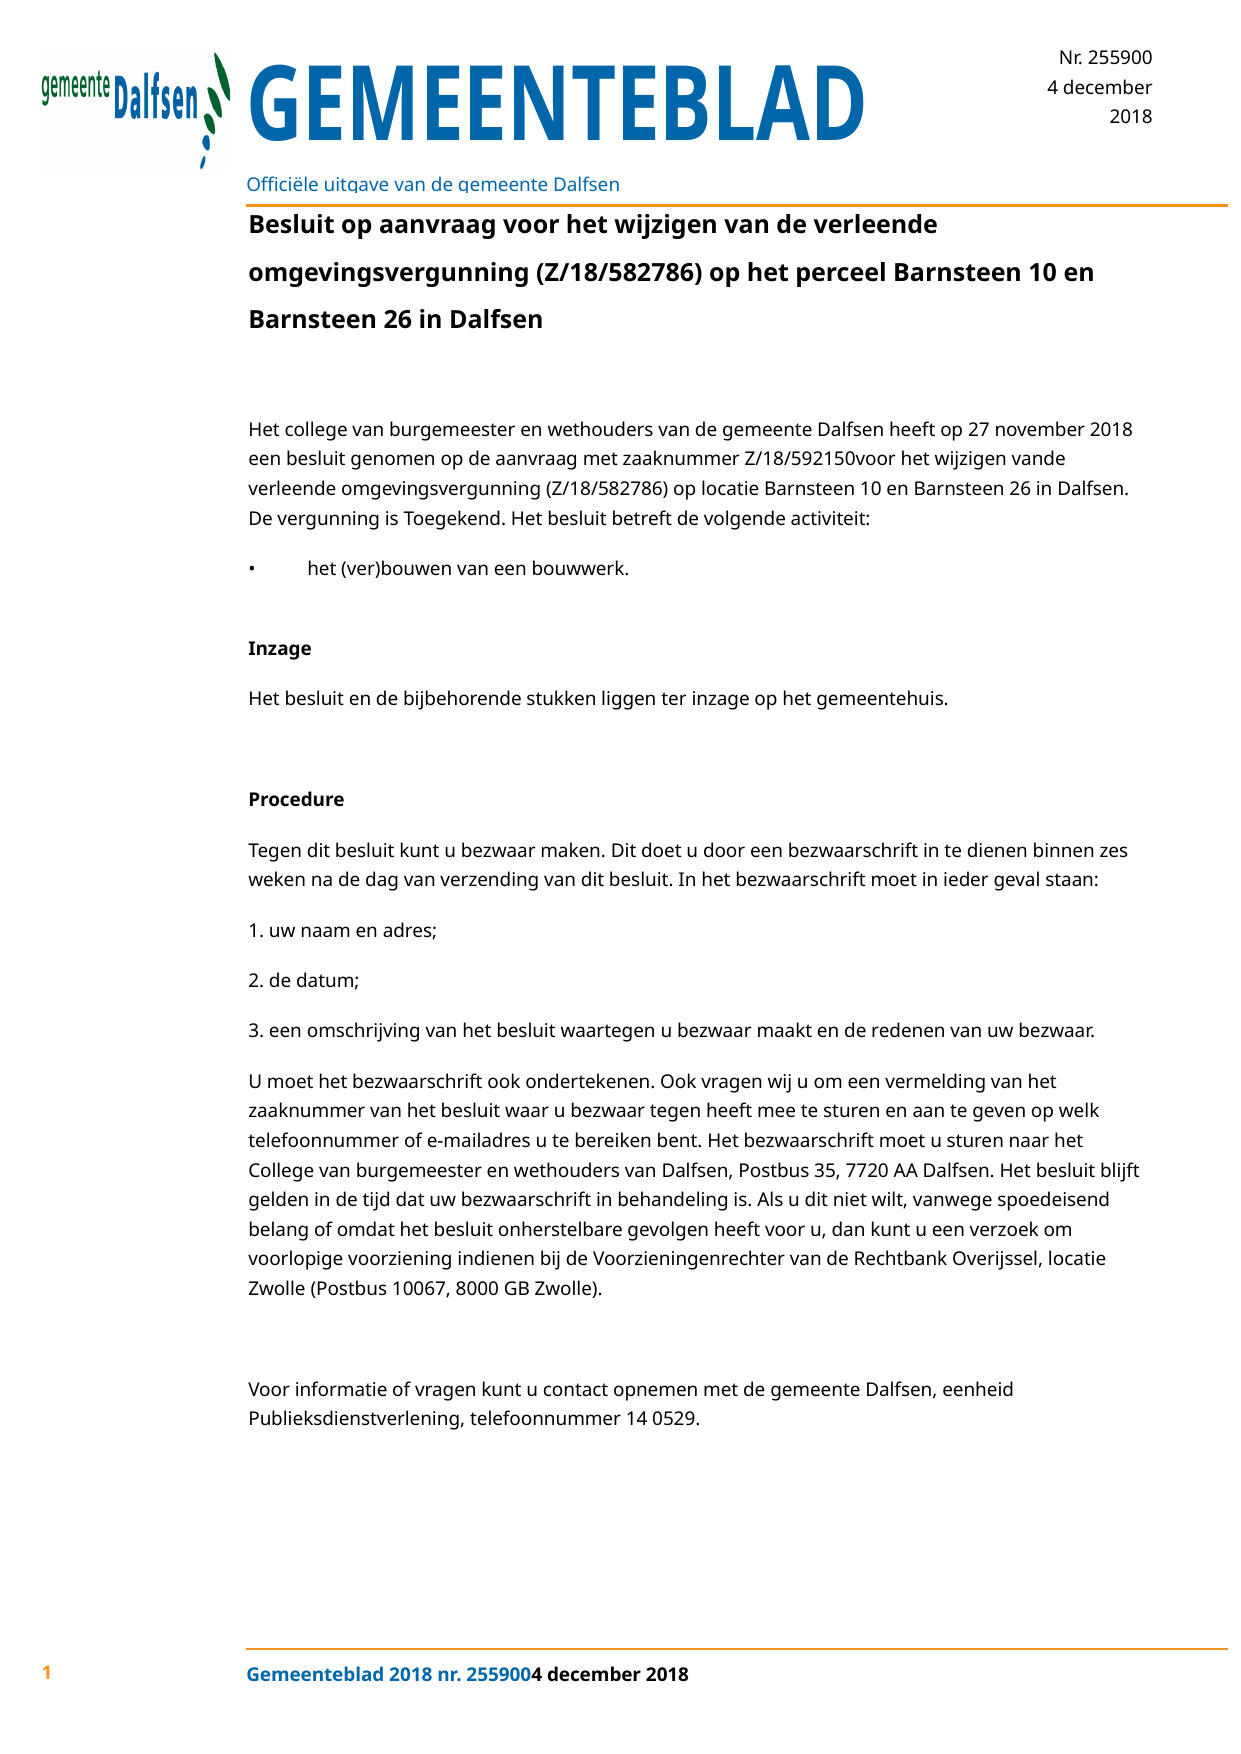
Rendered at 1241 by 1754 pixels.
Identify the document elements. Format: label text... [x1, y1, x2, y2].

text Het college van burgemeester en wethouders van de gemeente Dalfsen heeft op 27 november 2018 een besluit genomen op de aanvraag met zaaknummer Z/18/592150voor het wijzigen vande verleende omgevingsvergunning (Z/18/582786) op locatie Barnsteen 10 en Barnsteen 26 in Dalfsen. De vergunning is Toegekend. Het besluit betreft de volgende activiteit: [248, 416, 1152, 530]
text Voor informatie of vragen kunt u contact opnemen met de gemeente Dalfsen, eenheid Publieksdienstverlening, telefoonnummer 14 0529. [248, 1376, 1152, 1431]
text Besluit op aanvraag voor het wijzigen van de verleende omgevingsvergunning (Z/18/582786) op het perceel Barnsteen 10 en Barnsteen 26 in Dalfsen [248, 207, 1152, 336]
text Tegen dit besluit kunt u bezwaar maken. Dit doet u door een bezwaarschrift in te dienen binnen zes weken na de dag van verzending van dit besluit. In het bezwaarschrift moet in ieder geval staan: [248, 837, 1152, 892]
text 1. uw naam en adres; [248, 917, 1152, 942]
text 3. een omschrijving van het besluit waartegen u bezwaar maakt en de redenen van uw bezwaar. [248, 1018, 1152, 1043]
text Het besluit en de bijbehorende stukken liggen ter inzage op het gemeentehuis. [248, 686, 1152, 711]
text U moet het bezwaarschrift ook ondertekenen. Ook vragen wij u om een vermelding van het zaaknummer van het besluit waar u bezwaar tegen heeft mee te sturen en aan te geven op welk telefoonnummer of e-mailadres u te bereiken bent. Het bezwaarschrift moet u sturen naar het College van burgemeester en wethouders van Dalfsen, Postbus 35, 7720 AA Dalfsen. Het besluit blijft gelden in de tijd dat uw bezwaarschrift in behandeling is. Als u dit niet wilt, vanwege spoedeisend belang of omdat het besluit onherstelbare gevolgen heeft voor u, dan kunt u een verzoek om voorlopige voorziening indienen bij de Voorzieningenrechter van de Rechtbank Overijssel, locatie Zwolle (Postbus 10067, 8000 GB Zwolle). [248, 1068, 1152, 1301]
text Inzage [248, 635, 1152, 661]
list het (ver)bouwen van een bouwwerk. [248, 555, 1152, 581]
text Procedure [248, 786, 1152, 812]
picture [41, 47, 231, 172]
text 2. de datum; [248, 967, 1152, 993]
